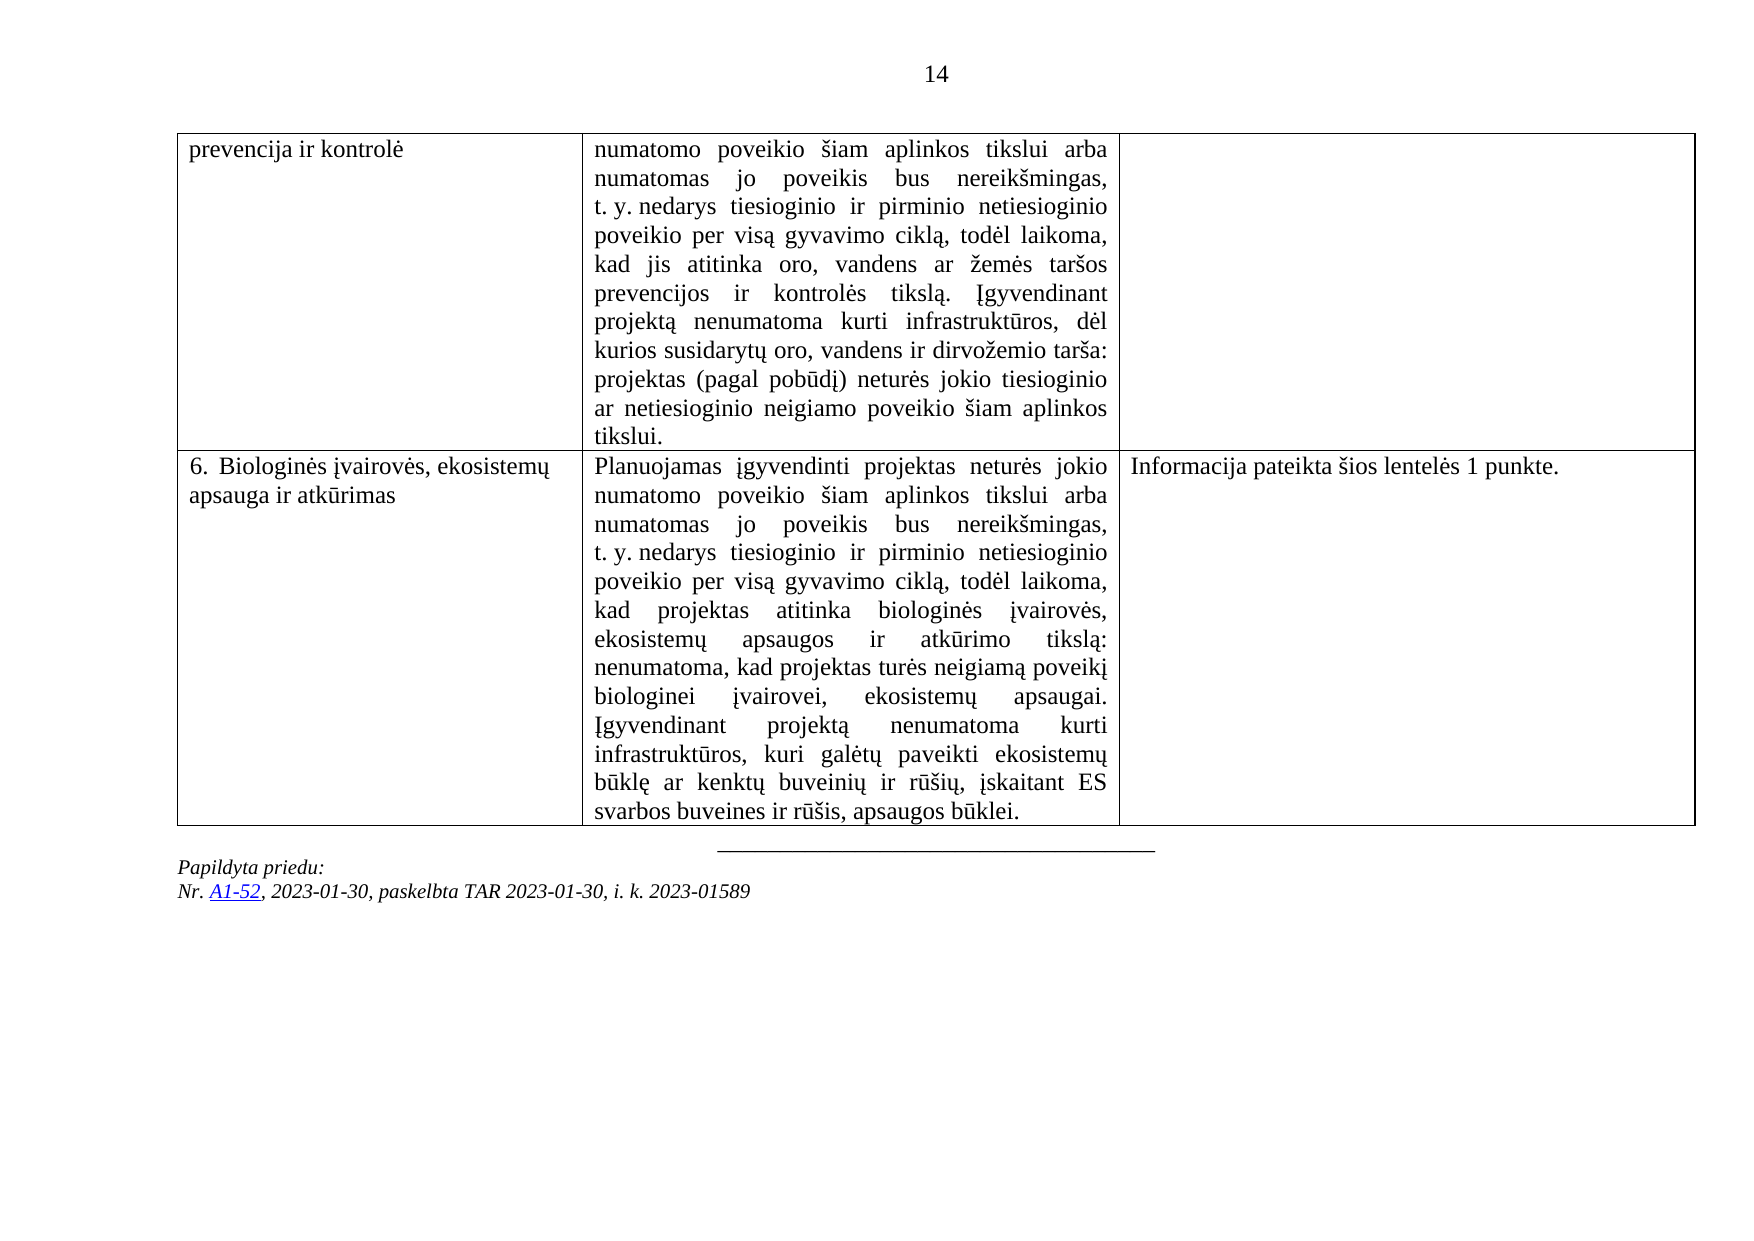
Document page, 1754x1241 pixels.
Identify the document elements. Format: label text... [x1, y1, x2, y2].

text Papildyta priedu: [177, 855, 1695, 879]
table_cell 6. Biologinės įvairovės, ekosistemų apsauga ir atkūrimas [178, 451, 582, 825]
table_cell [1120, 134, 1694, 450]
text ___________________________________ [177, 826, 1695, 855]
table_cell Planuojamas įgyvendinti projektas neturės jokio numatomo poveikio šiam aplinkos tikslui arba numatomas jo poveikis bus nereikšmingas, t. y. nedarys tiesioginio ir pirminio netiesioginio poveikio per visą gyvavimo ciklą, todėl laikoma, kad projektas atitinka biologinės įvairovės, ekosistemų apsaugos ir atkūrimo tikslą: nenumatoma, kad projektas turės neigiamą poveikį biologinei įvairovei, ekosistemų apsaugai. Įgyvendinant projektą nenumatoma kurti infrastruktūros, kuri galėtų paveikti ekosistemų būklę ar kenktų buveinių ir rūšių, įskaitant ES svarbos buveines ir rūšis, apsaugos būklei. [583, 451, 1119, 825]
table_cell Informacija pateikta šios lentelės 1 punkte. [1120, 451, 1694, 825]
text Nr. A1-52, 2023-01-30, paskelbta TAR 2023-01-30, i. k. 2023-01589 [177, 879, 1695, 903]
table_cell numatomo poveikio šiam aplinkos tikslui arba numatomas jo poveikis bus nereikšmingas, t. y. nedarys tiesioginio ir pirminio netiesioginio poveikio per visą gyvavimo ciklą, todėl laikoma, kad jis atitinka oro, vandens ar žemės taršos prevencijos ir kontrolės tikslą. Įgyvendinant projektą nenumatoma kurti infrastruktūros, dėl kurios susidarytų oro, vandens ir dirvožemio tarša: projektas (pagal pobūdį) neturės jokio tiesioginio ar netiesioginio neigiamo poveikio šiam aplinkos tikslui. [583, 134, 1119, 450]
table_cell prevencija ir kontrolė [178, 134, 582, 450]
